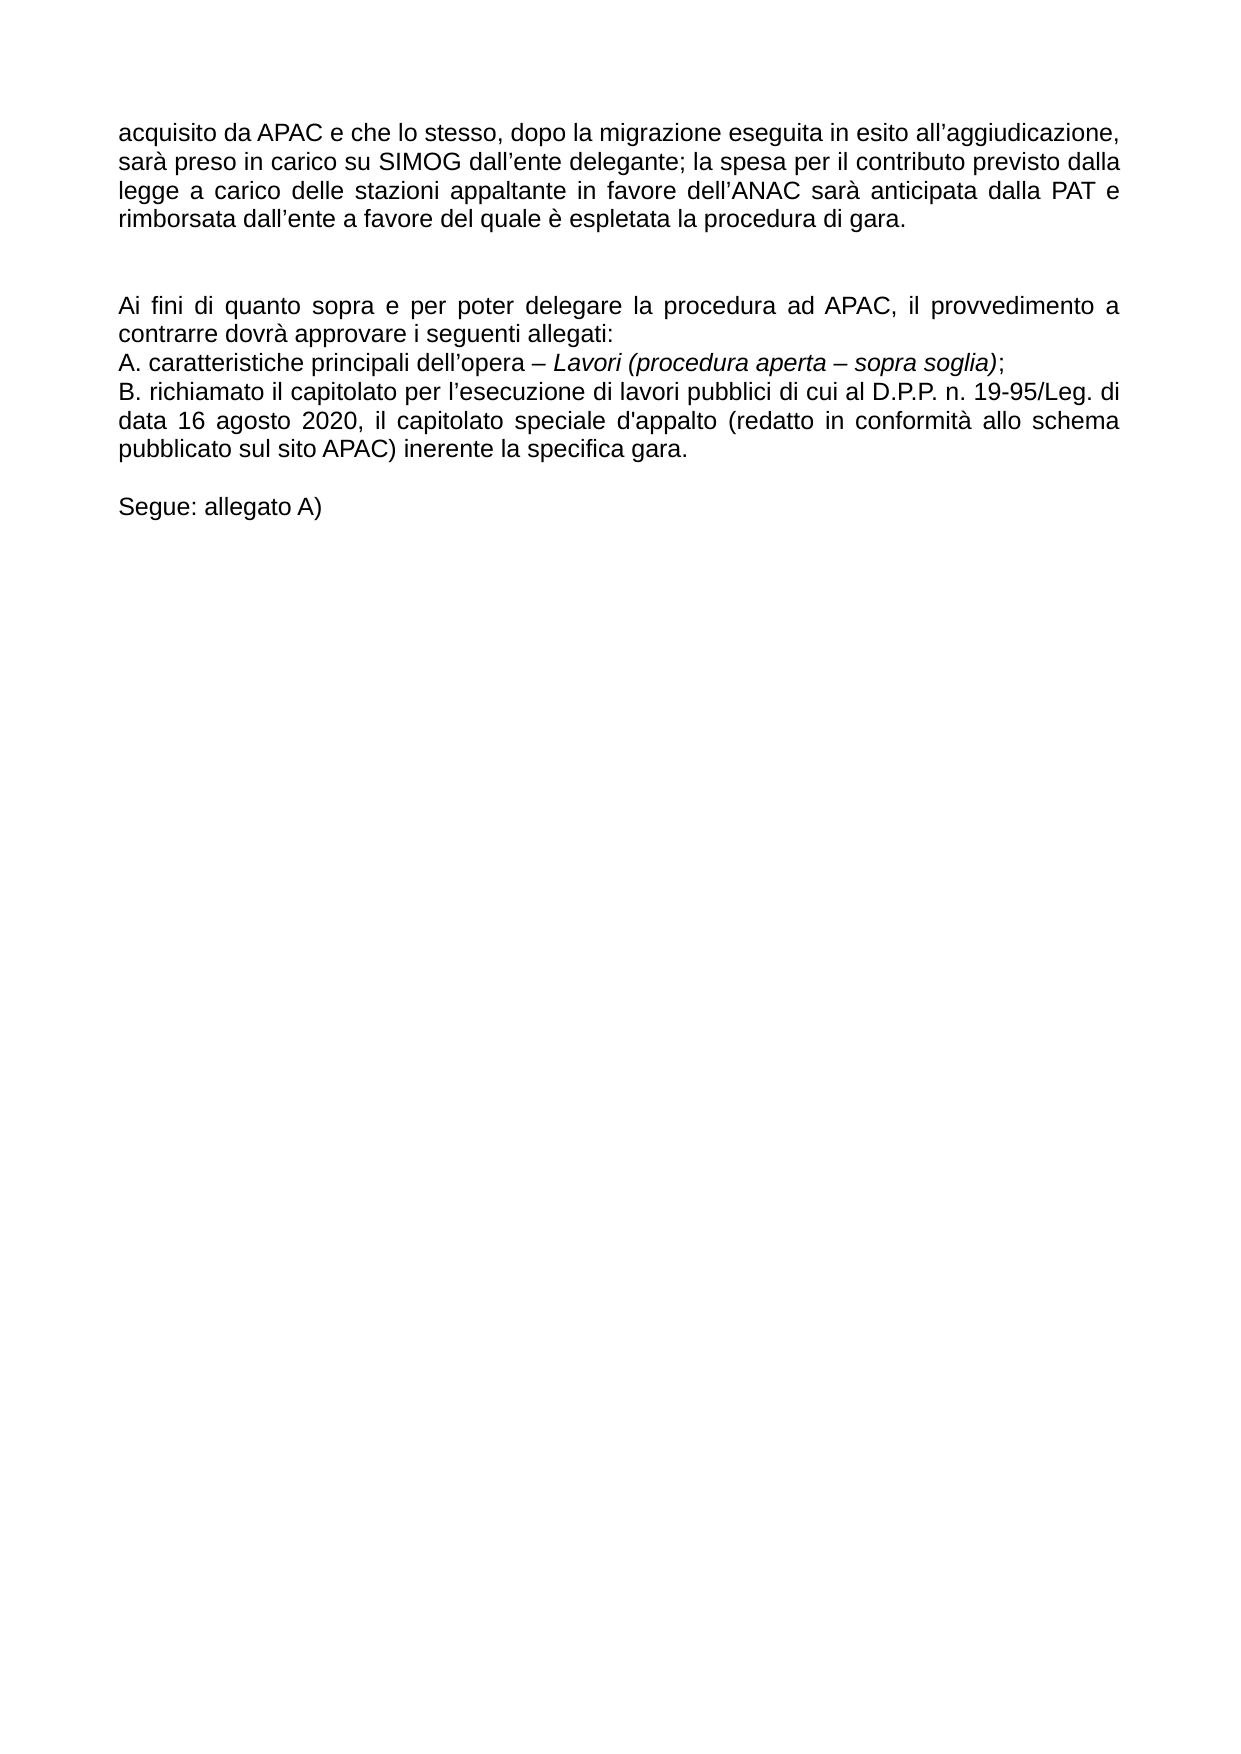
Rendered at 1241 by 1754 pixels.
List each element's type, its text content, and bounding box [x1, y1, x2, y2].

text acquisito da APAC e che lo stesso, dopo la migrazione eseguita in esito all’aggiudicazione, sarà preso in carico su SIMOG dall’ente delegante; la spesa per il contributo previsto dalla legge a carico delle stazioni appaltante in favore dell’ANAC sarà anticipata dalla PAT e rimborsata dall’ente a favore del quale è espletata la procedura di gara. [118, 118, 1122, 233]
text A. caratteristiche principali dell’opera – Lavori (procedura aperta – sopra soglia); [118, 348, 1122, 377]
text Segue: allegato A) [118, 492, 1122, 521]
text Ai fini di quanto sopra e per poter delegare la procedura ad APAC, il provvedimento a contrarre dovrà approvare i seguenti allegati: [118, 291, 1122, 348]
text B. richiamato il capitolato per l’esecuzione di lavori pubblici di cui al D.P.P. n. 19-95/Leg. di data 16 agosto 2020, il capitolato speciale d'appalto (redatto in conformità allo schema pubblicato sul sito APAC) inerente la specifica gara. [118, 377, 1122, 463]
